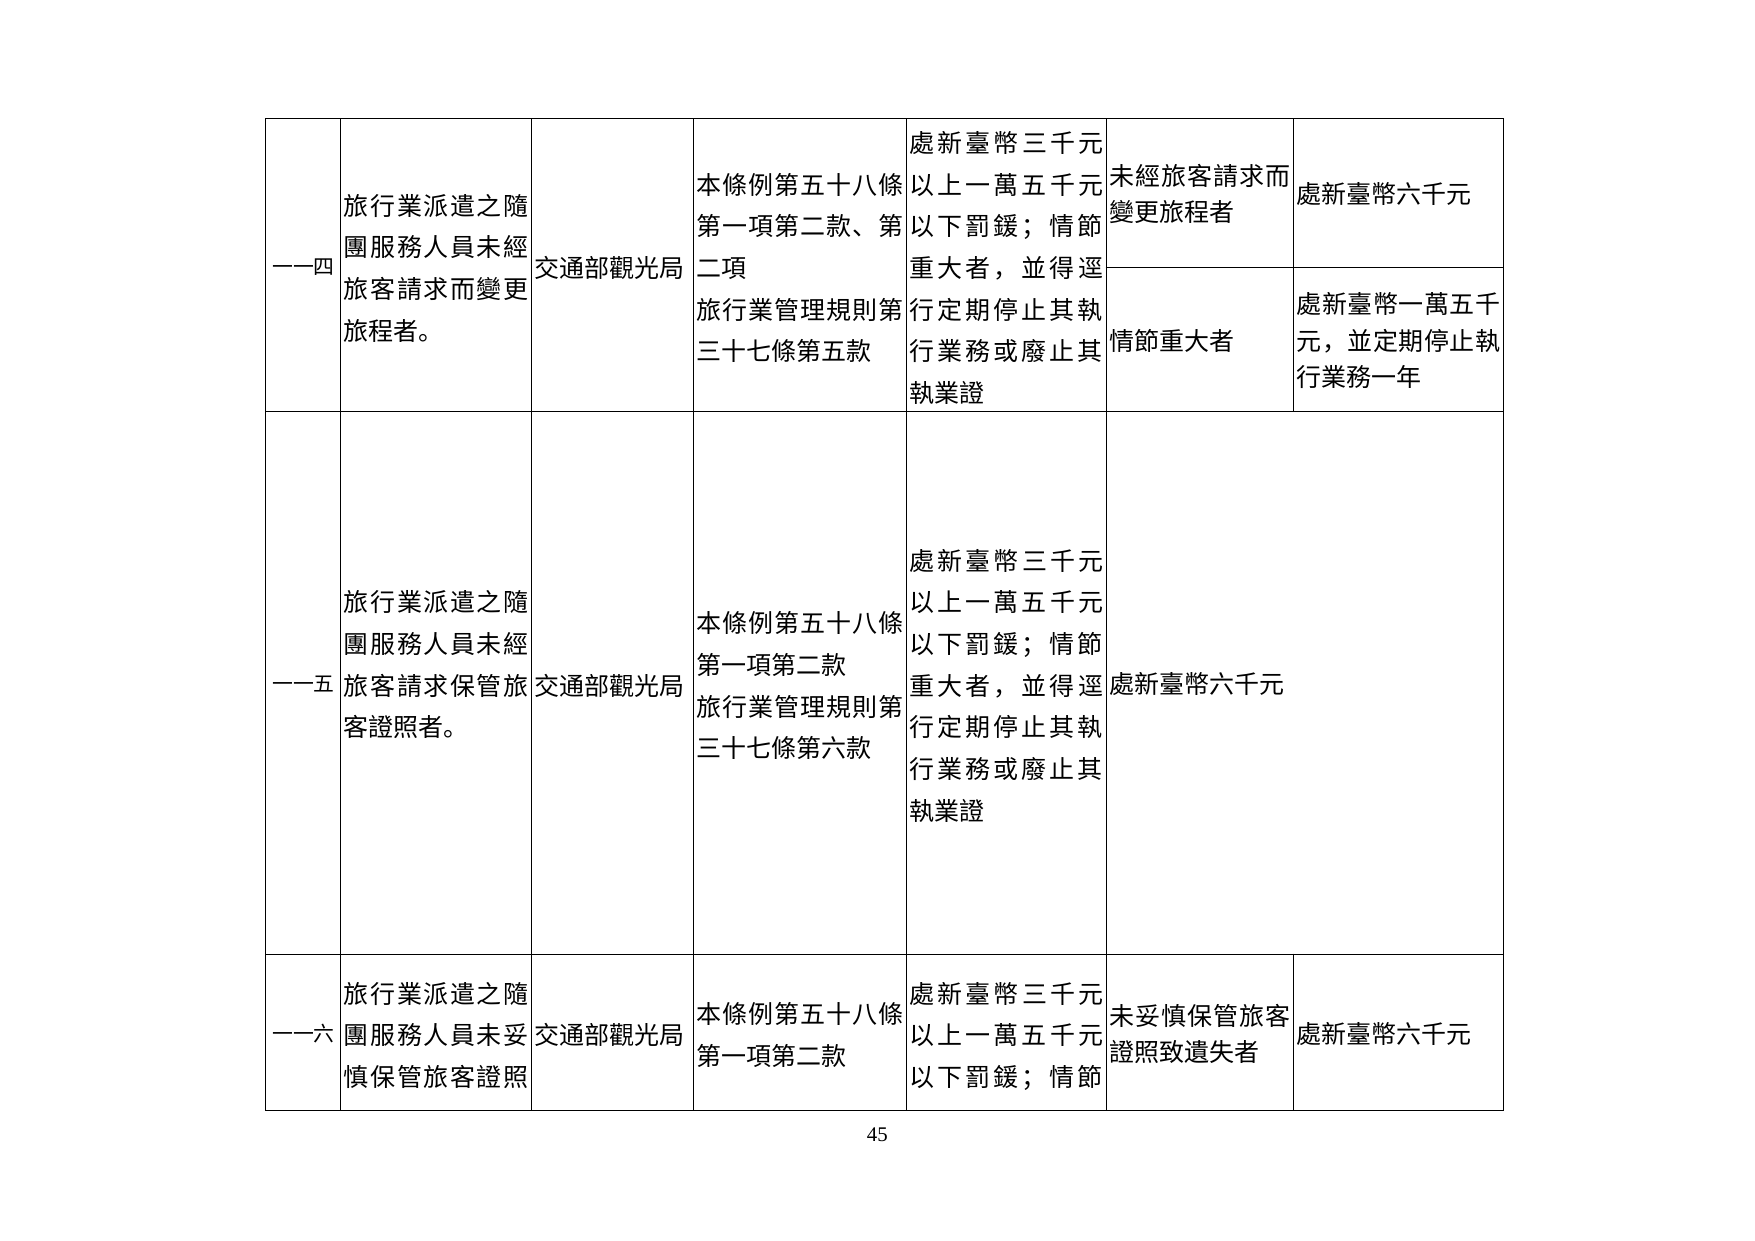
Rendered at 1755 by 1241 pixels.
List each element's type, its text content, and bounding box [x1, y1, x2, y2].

table_cell 本條例第五十八條第一項第二款、第二項 旅行業管理規則第三十七條第五款 [694, 119, 906, 411]
table_cell 情節重大者 [1107, 268, 1293, 411]
table_cell 交通部觀光局 [532, 119, 693, 411]
table_cell 處新臺幣六千元 [1294, 119, 1503, 267]
table_cell 處新臺幣三千元以上一萬五千元以下罰鍰；情節重大者，並得逕行定期停止其執行業務或廢止其執業證 [907, 412, 1106, 953]
table_cell 一一六 [266, 955, 340, 1110]
table_cell 旅行業派遣之隨團服務人員未經旅客請求而變更旅程者。 [341, 119, 531, 411]
table_cell 交通部觀光局 [532, 955, 693, 1110]
table_cell 旅行業派遣之隨團服務人員未妥慎保管旅客證照 [341, 955, 531, 1110]
table_cell 處新臺幣三千元以上一萬五千元以下罰鍰；情節 [907, 955, 1106, 1110]
table_cell 處新臺幣六千元 [1107, 412, 1503, 953]
table_cell 處新臺幣一萬五千元，並定期停止執行業務一年 [1294, 268, 1503, 411]
table_cell 未經旅客請求而變更旅程者 [1107, 119, 1293, 267]
table_cell 交通部觀光局 [532, 412, 693, 953]
table_cell 一一五 [266, 412, 340, 953]
table_cell 旅行業派遣之隨團服務人員未經旅客請求保管旅客證照者。 [341, 412, 531, 953]
table_cell 本條例第五十八條第一項第二款 旅行業管理規則第三十七條第六款 [694, 412, 906, 953]
table_cell 處新臺幣六千元 [1294, 955, 1503, 1110]
table_cell 未妥慎保管旅客證照致遺失者 [1107, 955, 1293, 1110]
table_cell 一一四 [266, 119, 340, 411]
table_cell 本條例第五十八條第一項第二款 [694, 955, 906, 1110]
table_cell 處新臺幣三千元以上一萬五千元以下罰鍰；情節重大者，並得逕行定期停止其執行業務或廢止其執業證 [907, 119, 1106, 411]
